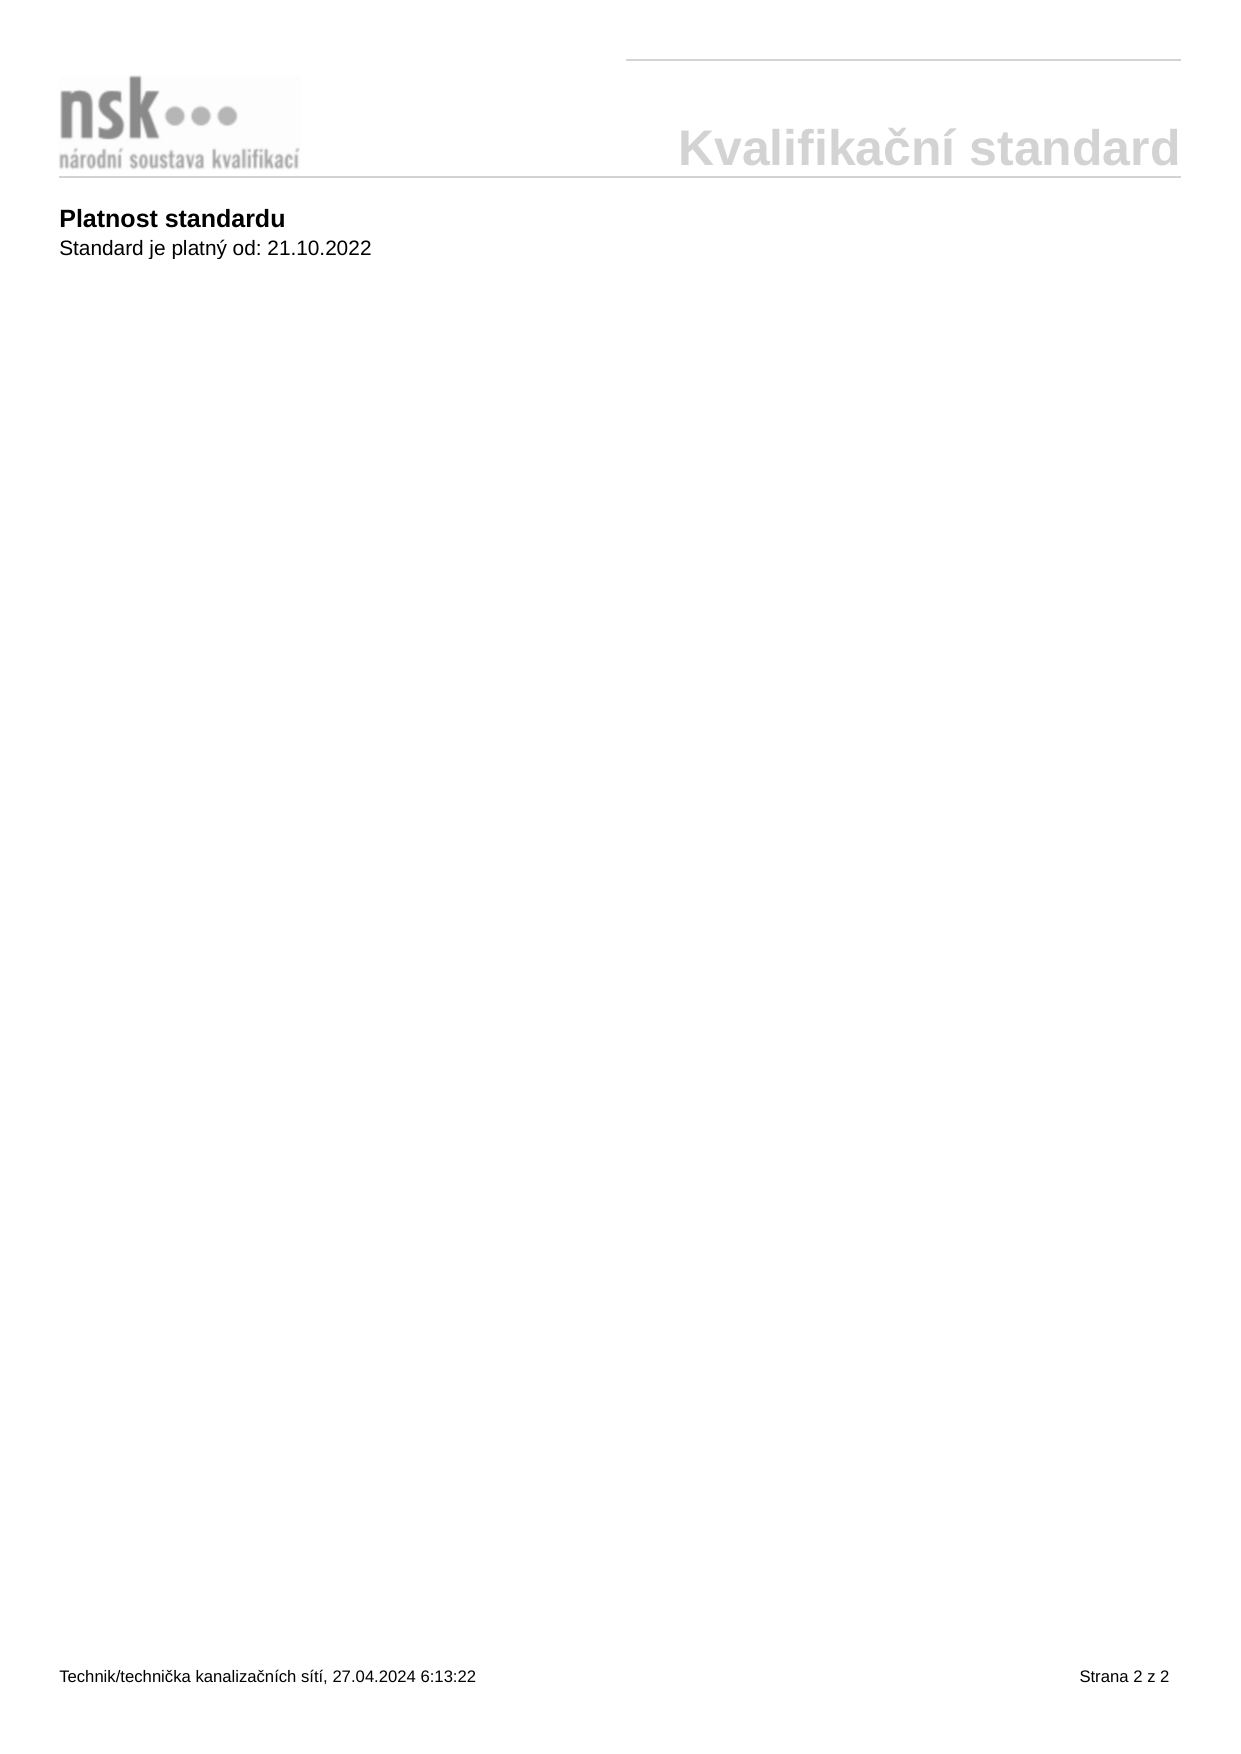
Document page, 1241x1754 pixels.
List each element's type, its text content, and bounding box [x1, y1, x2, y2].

table_cell [1169, 859, 1181, 1159]
table_cell [59, 1409, 483, 1658]
table_cell Technik/technička kanalizačních sítí, 27.04.2024 6:13:22 [59, 1658, 862, 1694]
table_cell [1093, 559, 1169, 859]
table_cell [626, 1159, 862, 1409]
table_cell Platnost standardu [59, 200, 1181, 236]
table_cell [1169, 1658, 1181, 1694]
table_cell [59, 1159, 483, 1409]
table_cell Kvalifikační standard [626, 61, 1181, 176]
table_cell [1169, 1159, 1181, 1409]
table_cell [626, 859, 862, 1159]
table_cell [484, 171, 620, 176]
table_cell [862, 859, 1093, 1159]
table_cell [59, 859, 483, 1159]
table_cell [620, 1159, 626, 1409]
table_cell [59, 171, 483, 176]
picture [58, 59, 621, 171]
table_cell [59, 259, 483, 559]
table_cell [484, 859, 620, 1159]
table_cell [59, 178, 1181, 194]
table_cell [1093, 859, 1169, 1159]
table_cell [620, 259, 626, 559]
table_cell [620, 559, 626, 859]
table_cell [1169, 559, 1181, 859]
table_cell [626, 259, 862, 559]
table_cell [484, 1159, 620, 1409]
table_cell [626, 559, 862, 859]
table_cell [862, 559, 1093, 859]
table_cell [1093, 1409, 1169, 1658]
table_cell [484, 259, 620, 559]
table_cell [626, 194, 862, 200]
table_cell Strana 2 z 2 [862, 1658, 1169, 1694]
table_cell [620, 859, 626, 1159]
table_cell [862, 1409, 1093, 1658]
table_cell [59, 559, 483, 859]
table_cell [1093, 194, 1169, 200]
table_cell [626, 1409, 862, 1658]
table_cell [621, 59, 626, 170]
table_cell [484, 194, 620, 200]
table_cell [1169, 259, 1181, 559]
table_cell [1169, 194, 1181, 200]
table_cell [484, 1409, 620, 1658]
table_cell [862, 259, 1093, 559]
table_cell [1093, 259, 1169, 559]
table_cell Standard je platný od: 21.10.2022 [59, 236, 1181, 259]
table_cell [1169, 1409, 1181, 1658]
table_cell [862, 1159, 1093, 1409]
table_cell [1093, 1159, 1169, 1409]
table_cell [59, 194, 483, 200]
table_cell [484, 559, 620, 859]
table_cell [620, 1409, 626, 1658]
table_cell [862, 194, 1093, 200]
